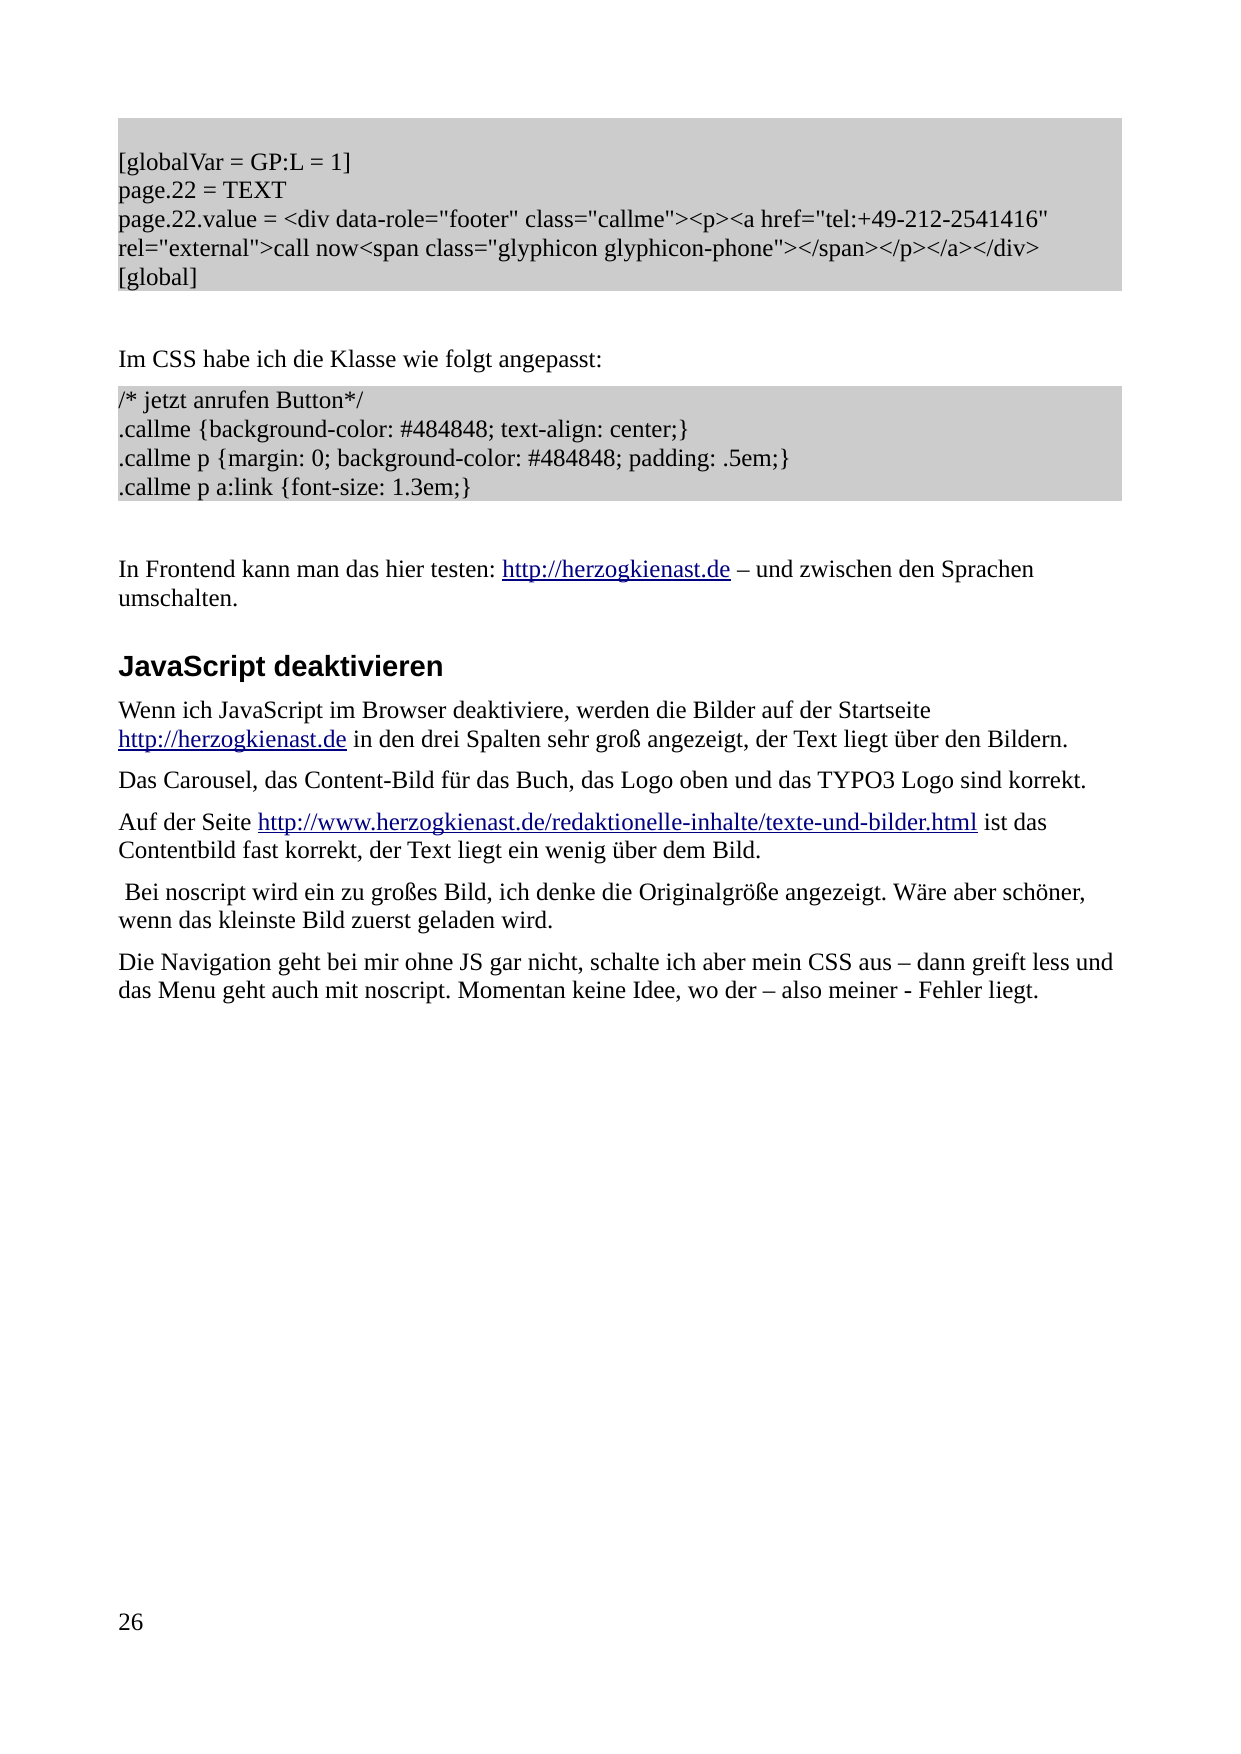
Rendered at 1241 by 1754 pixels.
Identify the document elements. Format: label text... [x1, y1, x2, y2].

text Im CSS habe ich die Klasse wie folgt angepasst: [118, 344, 1122, 373]
text [globalVar = GP:L = 1] page.22 = TEXT page.22.value = <div data-role="footer" class="callme"><p><a href="tel:+49-212-2541416" rel="external">call now<span class="glyphicon glyphicon-phone"></span></p></a></div> [global] [118, 118, 1122, 291]
subtitle JavaScript deaktivieren [118, 649, 1122, 683]
text Die Navigation geht bei mir ohne JS gar nicht, schalte ich aber mein CSS aus – dann greift less und das Menu geht auch mit noscript. Momentan keine Idee, wo der – also meiner - Fehler liegt. [118, 947, 1122, 1004]
text Bei noscript wird ein zu großes Bild, ich denke die Originalgröße angezeigt. Wäre aber schöner, wenn das kleinste Bild zuerst geladen wird. [118, 877, 1122, 934]
text /* jetzt anrufen Button*/ .callme {background-color: #484848; text-align: center;} .callme p {margin: 0; background-color: #484848; padding: .5em;} .callme p a:link {font-size: 1.3em;} [118, 386, 1122, 501]
text Wenn ich JavaScript im Browser deaktiviere, werden die Bilder auf der Startseite http://herzogkienast.de in den drei Spalten sehr groß angezeigt, der Text liegt über den Bildern. [118, 695, 1122, 753]
text In Frontend kann man das hier testen: http://herzogkienast.de – und zwischen den Sprachen umschalten. [118, 554, 1122, 612]
text Auf der Seite http://www.herzogkienast.de/redaktionelle-inhalte/texte-und-bilder.html ist das Contentbild fast korrekt, der Text liegt ein wenig über dem Bild. [118, 807, 1122, 864]
text Das Carousel, das Content-Bild für das Buch, das Logo oben und das TYPO3 Logo sind korrekt. [118, 765, 1122, 794]
